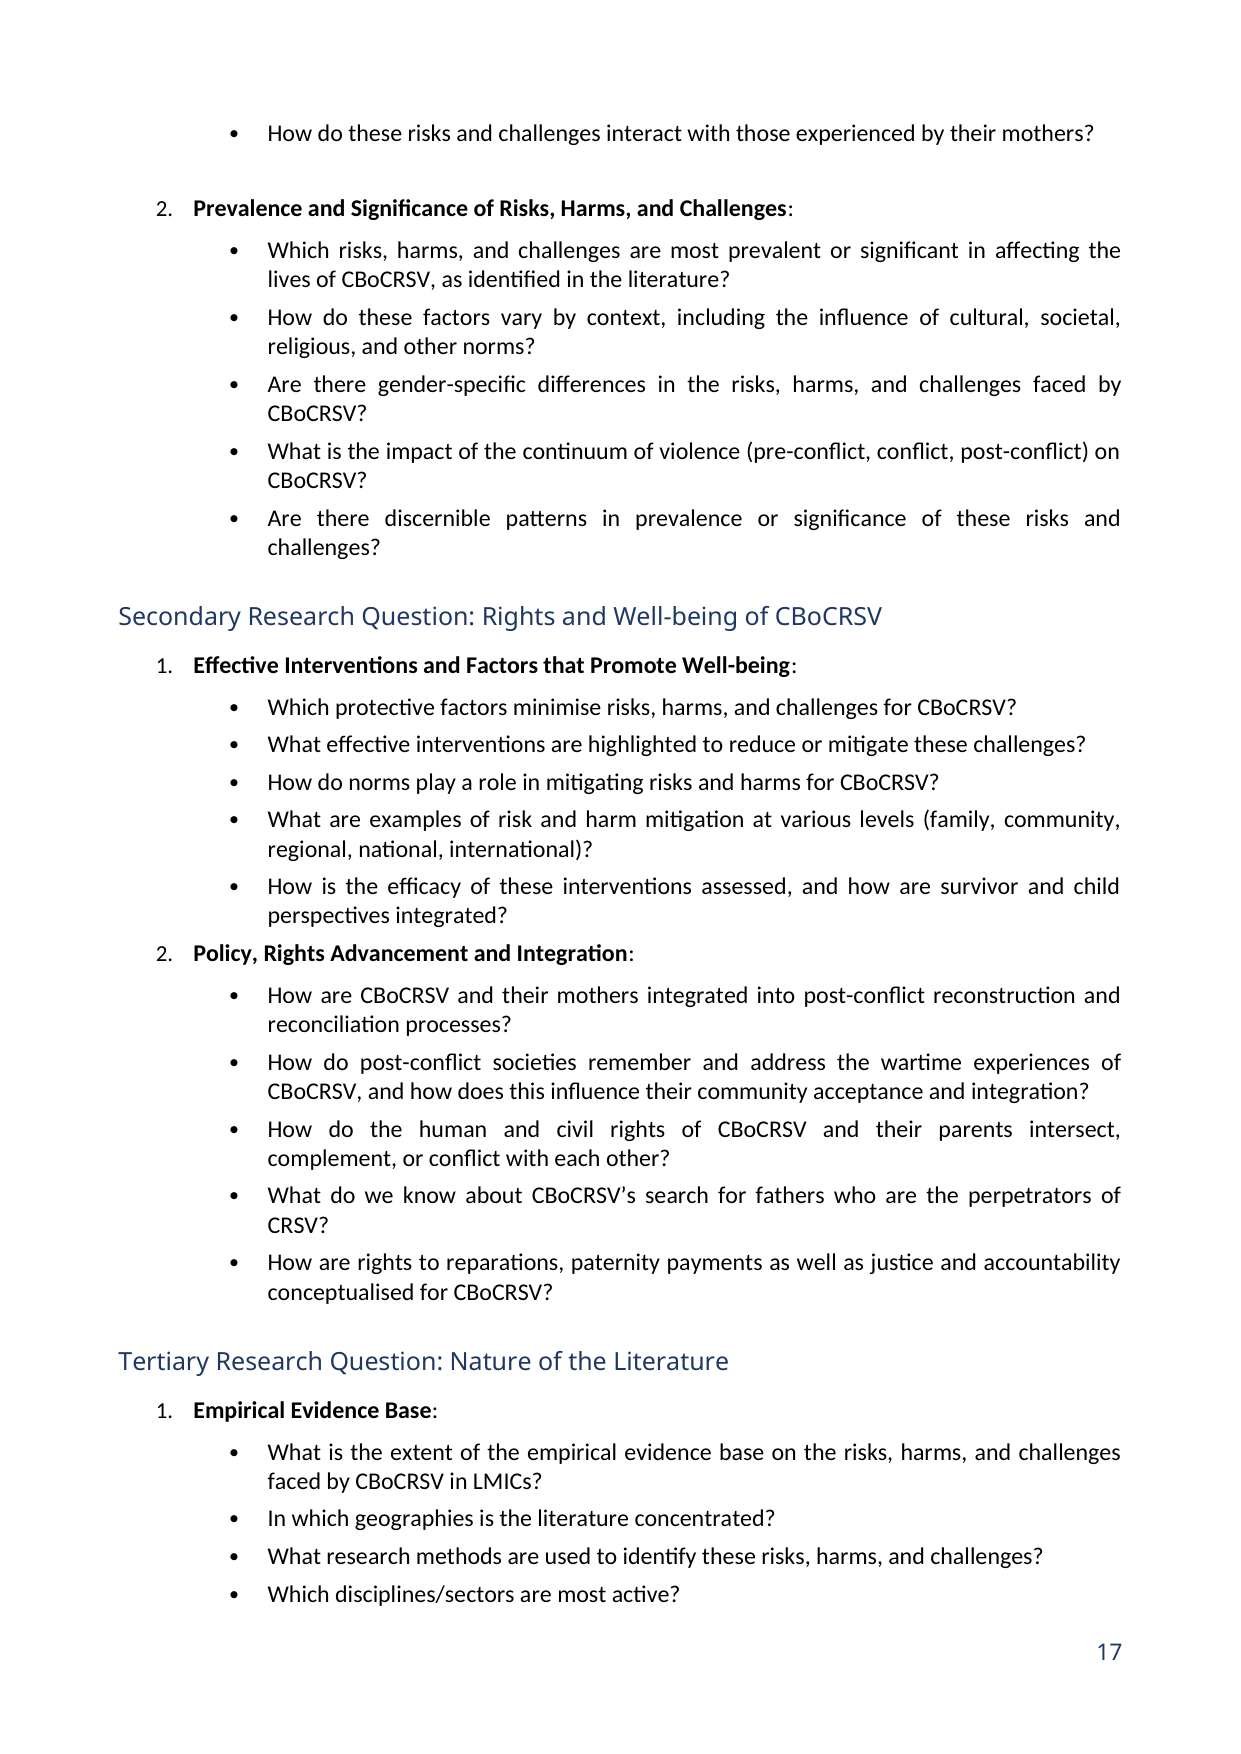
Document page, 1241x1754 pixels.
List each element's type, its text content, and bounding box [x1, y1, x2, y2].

subtitle Secondary Research Question: Rights and Well-being of CBoCRSV [118, 599, 1122, 633]
list In which geographies is the literature concentrated? [230, 1503, 1122, 1533]
list Are there discernible patterns in prevalence or significance of these risks and challenges? [230, 503, 1122, 561]
list How are CBoCRSV and their mothers integrated into post-conflict reconstruction and reconciliation processes? [230, 980, 1122, 1038]
list Which risks, harms, and challenges are most prevalent or significant in affecting the lives of CBoCRSV, as identified in the literature? [230, 235, 1122, 294]
list What do we know about CBoCRSV’s search for fathers who are the perpetrators of CRSV? [230, 1181, 1122, 1239]
list Policy, Rights Advancement and Integration: [156, 938, 1122, 967]
list What research methods are used to identify these risks, harms, and challenges? [230, 1541, 1122, 1570]
list Empirical Evidence Base: [156, 1395, 1122, 1424]
list Are there gender-specific differences in the risks, harms, and challenges faced by CBoCRSV? [230, 369, 1122, 427]
list What is the impact of the continuum of violence (pre-conflict, conflict, post-conflict) on CBoCRSV? [230, 436, 1122, 494]
list How do post-conflict societies remember and address the wartime experiences of CBoCRSV, and how does this influence their community acceptance and integration? [230, 1047, 1122, 1105]
list How do norms play a role in mitigating risks and harms for CBoCRSV? [230, 767, 1122, 796]
list How is the efficacy of these interventions assessed, and how are survivor and child perspectives integrated? [230, 871, 1122, 930]
list Prevalence and Significance of Risks, Harms, and Challenges: [156, 193, 1122, 223]
list What are examples of risk and harm mitigation at various levels (family, community, regional, national, international)? [230, 804, 1122, 863]
list How do these factors vary by context, including the influence of cultural, societal, religious, and other norms? [230, 302, 1122, 361]
list What effective interventions are highlighted to reduce or mitigate these challenges? [230, 729, 1122, 758]
list Which disciplines/sectors are most active? [230, 1579, 1122, 1608]
list How do the human and civil rights of CBoCRSV and their parents intersect, complement, or conflict with each other? [230, 1114, 1122, 1172]
list How do these risks and challenges interact with those experienced by their mothers? [230, 118, 1122, 147]
list Effective Interventions and Factors that Promote Well-being: [156, 650, 1122, 679]
list How are rights to reparations, paternity payments as well as justice and accountability conceptualised for CBoCRSV? [230, 1247, 1122, 1306]
subtitle Tertiary Research Question: Nature of the Literature [118, 1344, 1122, 1378]
list What is the extent of the empirical evidence base on the risks, harms, and challenges faced by CBoCRSV in LMICs? [230, 1437, 1122, 1495]
list Which protective factors minimise risks, harms, and challenges for CBoCRSV? [230, 692, 1122, 721]
